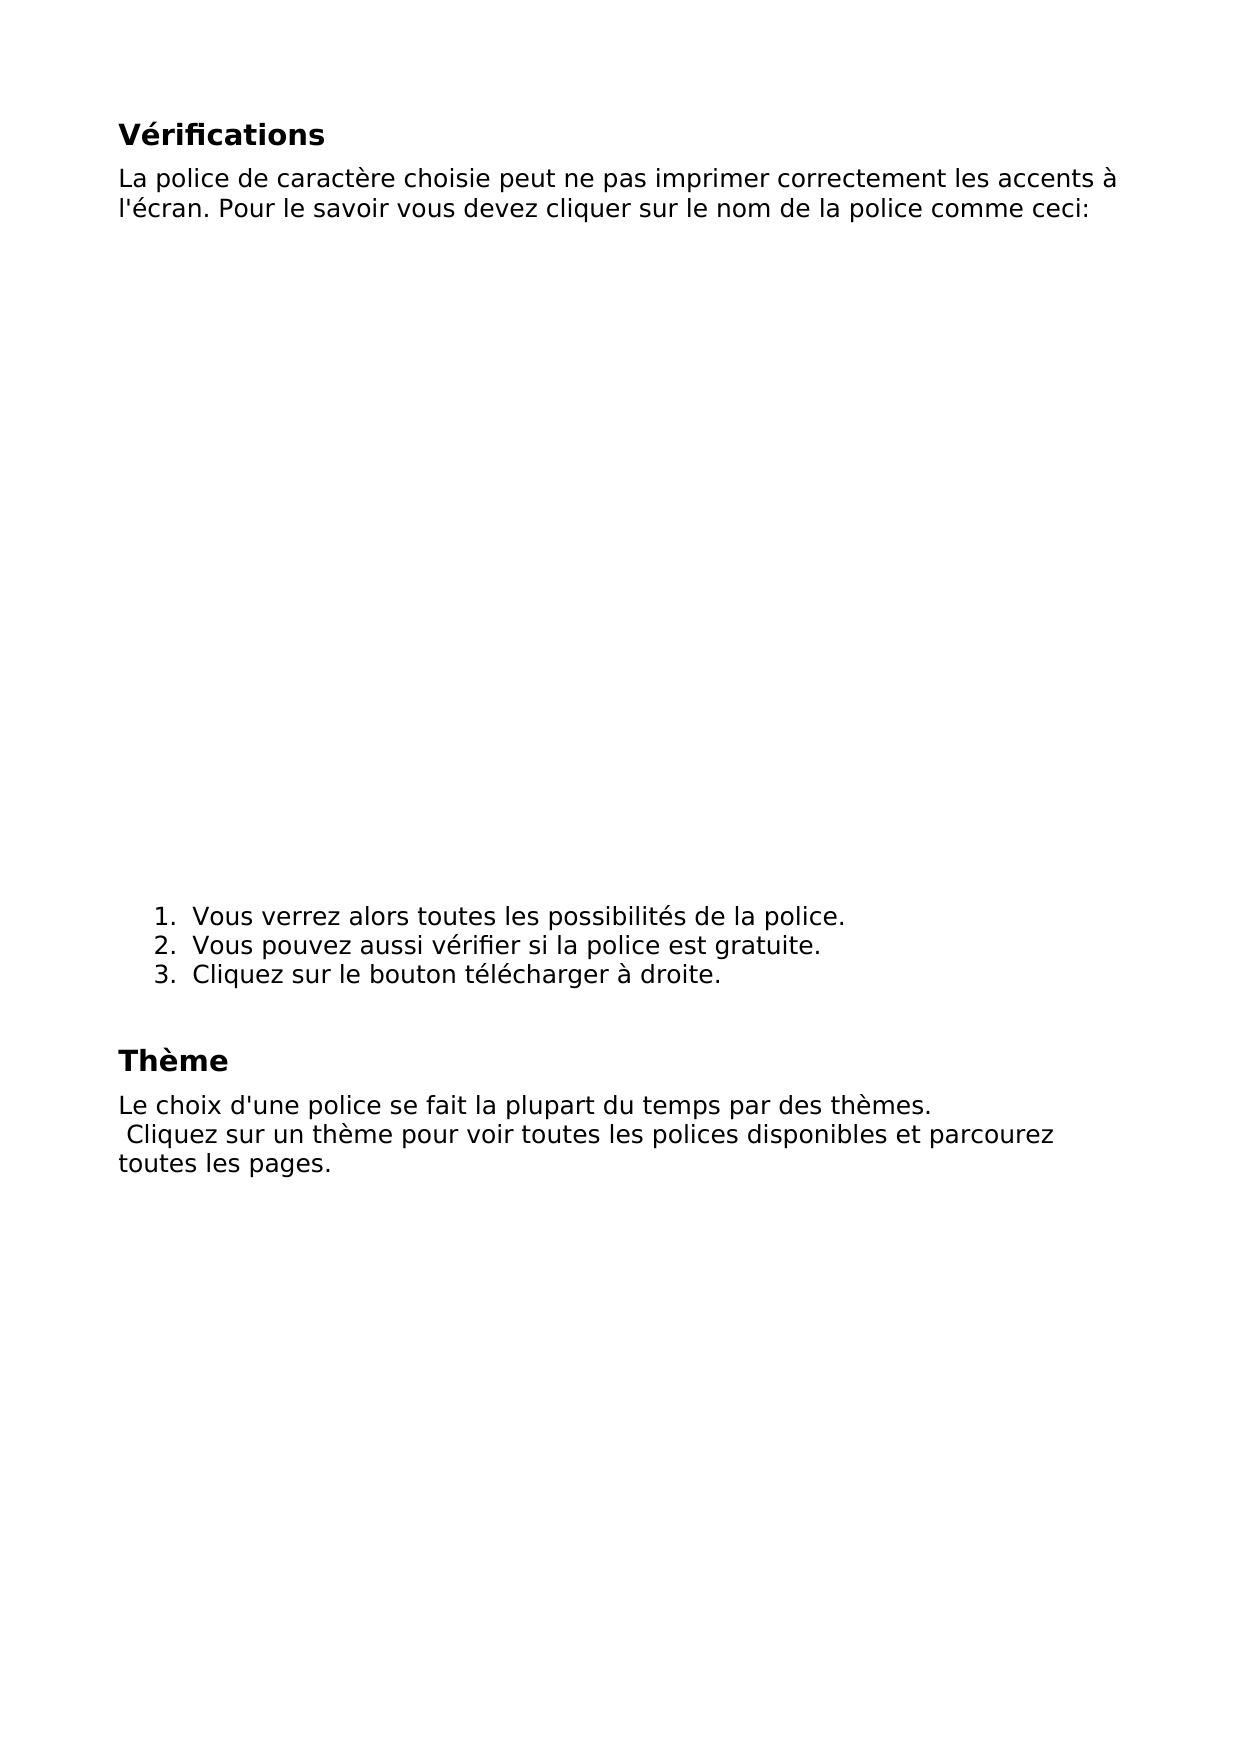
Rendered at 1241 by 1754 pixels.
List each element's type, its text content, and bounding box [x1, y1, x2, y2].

list Cliquez sur le bouton télécharger à droite. [177, 961, 1122, 990]
list Vous verrez alors toutes les possibilités de la police. [177, 902, 1122, 932]
text Le choix d'une police se fait la plupart du temps par des thèmes. Cliquez sur un thème pour voir toutes les polices disponibles et parcourez toutes les pages. [118, 1091, 1122, 1178]
list Vous pouvez aussi vérifier si la police est gratuite. [177, 932, 1122, 961]
subtitle Thème [118, 1044, 1122, 1078]
text La police de caractère choisie peut ne pas imprimer correctement les accents à l'écran. Pour le savoir vous devez cliquer sur le nom de la police comme ceci: [118, 164, 1122, 223]
subtitle Vérifications [118, 118, 1122, 152]
